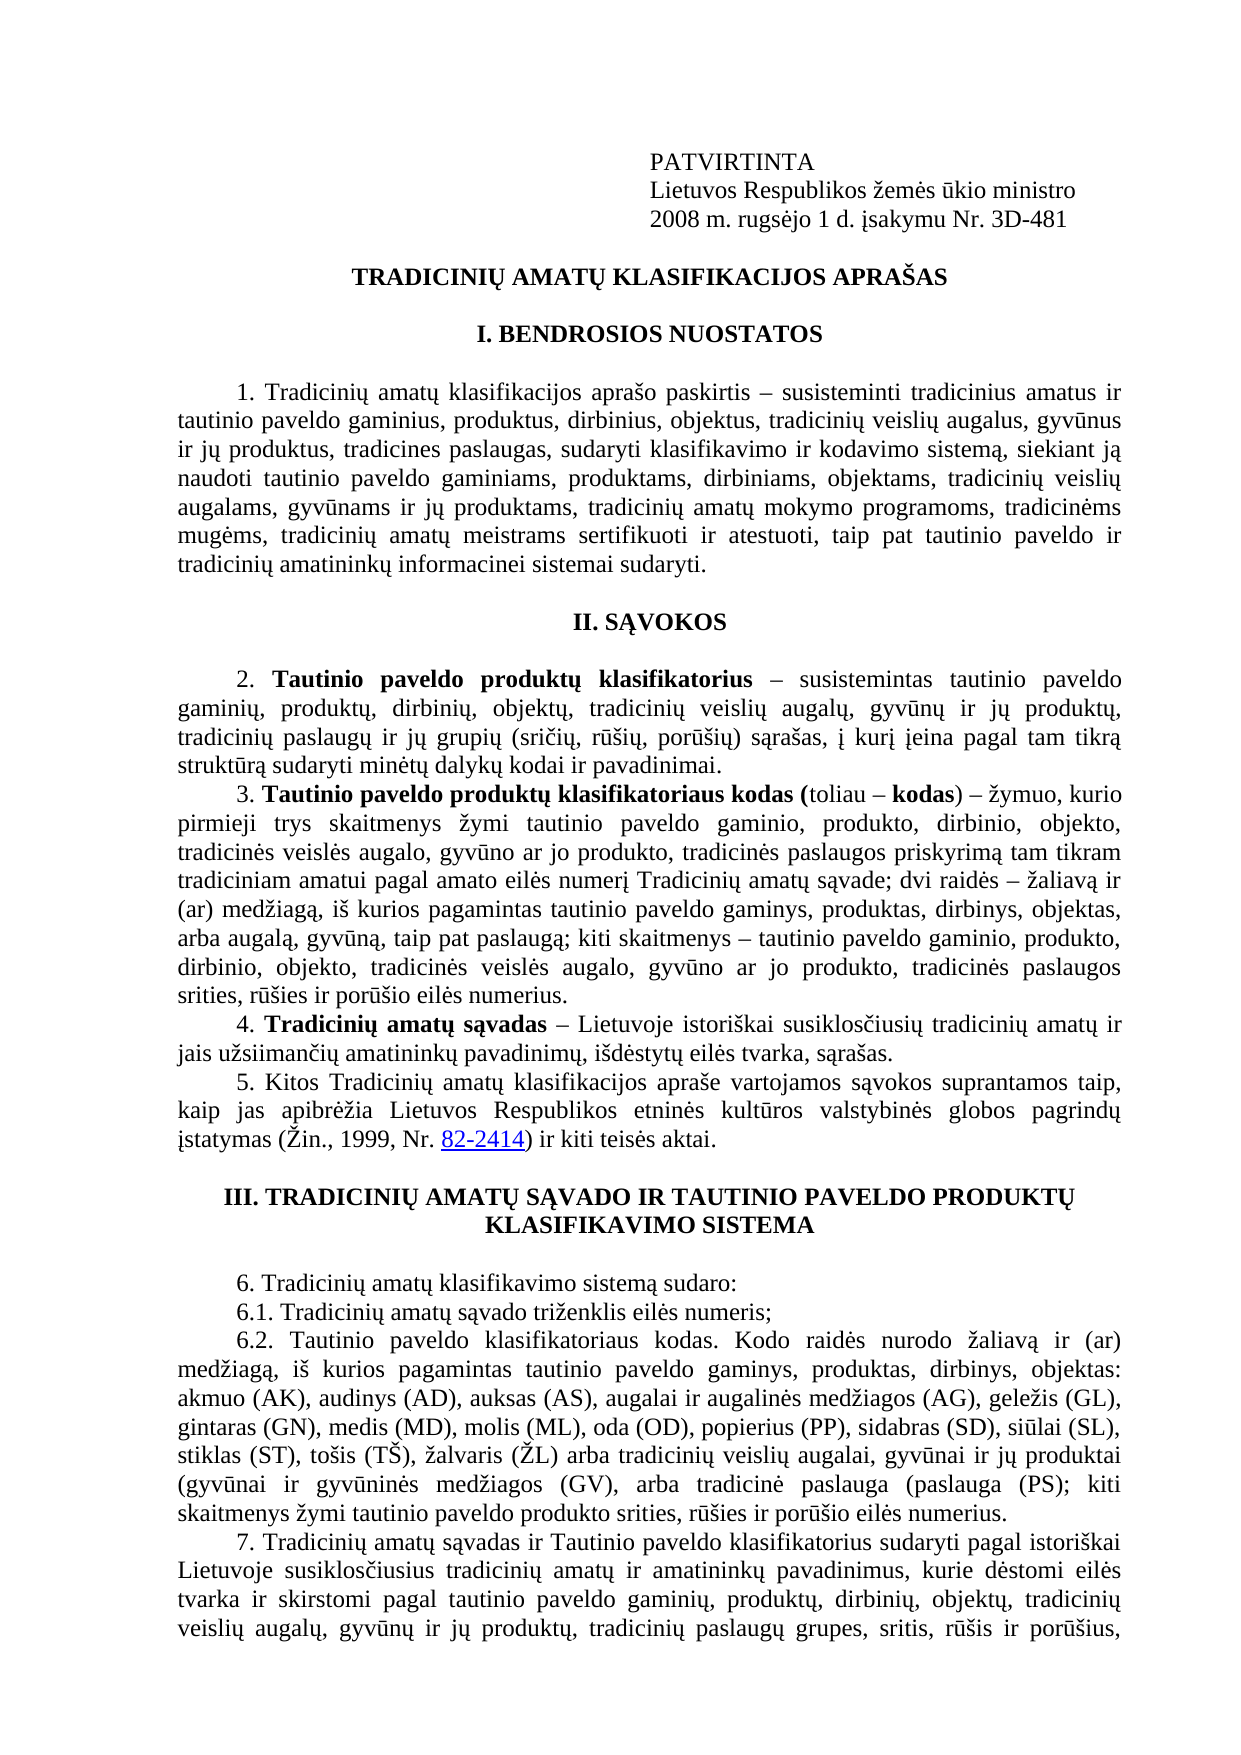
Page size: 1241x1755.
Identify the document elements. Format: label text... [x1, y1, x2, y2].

text Lietuvos Respublikos žemės ūkio ministro 2008 m. rugsėjo 1 d. įsakymu Nr. 3D-481 [649, 176, 1122, 233]
text 7. Tradicinių amatų sąvadas ir Tautinio paveldo klasifikatorius sudaryti pagal istoriškai Lietuvoje susiklosčiusius tradicinių amatų ir amatininkų pavadinimus, kurie dėstomi eilės tvarka ir skirstomi pagal tautinio paveldo gaminių, produktų, dirbinių, objektų, tradicinių veislių augalų, gyvūnų ir jų produktų, tradicinių paslaugų grupes, sritis, rūšis ir porūšius, [177, 1527, 1122, 1642]
text 4. Tradicinių amatų sąvadas – Lietuvoje istoriškai susiklosčiusių tradicinių amatų ir jais užsiimančių amatininkų pavadinimų, išdėstytų eilės tvarka, sąrašas. [177, 1009, 1122, 1067]
text II. SĄVOKOS [177, 607, 1122, 636]
text III. TRADICINIŲ AMATŲ SĄVADO IR TAUTINIO PAVELDO PRODUKTŲ KLASIFIKAVIMO SISTEMA [177, 1182, 1122, 1239]
text 2. Tautinio paveldo produktų klasifikatorius – susistemintas tautinio paveldo gaminių, produktų, dirbinių, objektų, tradicinių veislių augalų, gyvūnų ir jų produktų, tradicinių paslaugų ir jų grupių (sričių, rūšių, porūšių) sąrašas, į kurį įeina pagal tam tikrą struktūrą sudaryti minėtų dalykų kodai ir pavadinimai. [177, 664, 1122, 779]
text 6.1. Tradicinių amatų sąvado triženklis eilės numeris; [177, 1297, 1122, 1326]
text 6.2. Tautinio paveldo klasifikatoriaus kodas. Kodo raidės nurodo žaliavą ir (ar) medžiagą, iš kurios pagamintas tautinio paveldo gaminys, produktas, dirbinys, objektas: akmuo (AK), audinys (AD), auksas (AS), augalai ir augalinės medžiagos (AG), geležis (GL), gintaras (GN), medis (MD), molis (ML), oda (OD), popierius (PP), sidabras (SD), siūlai (SL), stiklas (ST), tošis (TŠ), žalvaris (ŽL) arba tradicinių veislių augalai, gyvūnai ir jų produktai (gyvūnai ir gyvūninės medžiagos (GV), arba tradicinė paslauga (paslauga (PS); kiti skaitmenys žymi tautinio paveldo produkto srities, rūšies ir porūšio eilės numerius. [177, 1326, 1122, 1527]
text 5. Kitos Tradicinių amatų klasifikacijos apraše vartojamos sąvokos suprantamos taip, kaip jas apibrėžia Lietuvos Respublikos etninės kultūros valstybinės globos pagrindų įstatymas (Žin., 1999, Nr. 82-2414) ir kiti teisės aktai. [177, 1067, 1122, 1153]
text 1. Tradicinių amatų klasifikacijos aprašo paskirtis – susisteminti tradicinius amatus ir tautinio paveldo gaminius, produktus, dirbinius, objektus, tradicinių veislių augalus, gyvūnus ir jų produktus, tradicines paslaugas, sudaryti klasifikavimo ir kodavimo sistemą, siekiant ją naudoti tautinio paveldo gaminiams, produktams, dirbiniams, objektams, tradicinių veislių augalams, gyvūnams ir jų produktams, tradicinių amatų mokymo programoms, tradicinėms mugėms, tradicinių amatų meistrams sertifikuoti ir atestuoti, taip pat tautinio paveldo ir tradicinių amatininkų informacinei sistemai sudaryti. [177, 377, 1122, 578]
text 3. Tautinio paveldo produktų klasifikatoriaus kodas (toliau – kodas) – žymuo, kurio pirmieji trys skaitmenys žymi tautinio paveldo gaminio, produkto, dirbinio, objekto, tradicinės veislės augalo, gyvūno ar jo produkto, tradicinės paslaugos priskyrimą tam tikram tradiciniam amatui pagal amato eilės numerį Tradicinių amatų sąvade; dvi raidės – žaliavą ir (ar) medžiagą, iš kurios pagamintas tautinio paveldo gaminys, produktas, dirbinys, objektas, arba augalą, gyvūną, taip pat paslaugą; kiti skaitmenys – tautinio paveldo gaminio, produkto, dirbinio, objekto, tradicinės veislės augalo, gyvūno ar jo produkto, tradicinės paslaugos srities, rūšies ir porūšio eilės numerius. [177, 779, 1122, 1009]
text 6. Tradicinių amatų klasifikavimo sistemą sudaro: [177, 1268, 1122, 1297]
text TRADICINIŲ AMATŲ KLASIFIKACIJOS APRAŠAS [177, 262, 1122, 291]
text I. BENDROSIOS NUOSTATOS [177, 319, 1122, 348]
text PATVIRTINTA [649, 147, 1122, 176]
